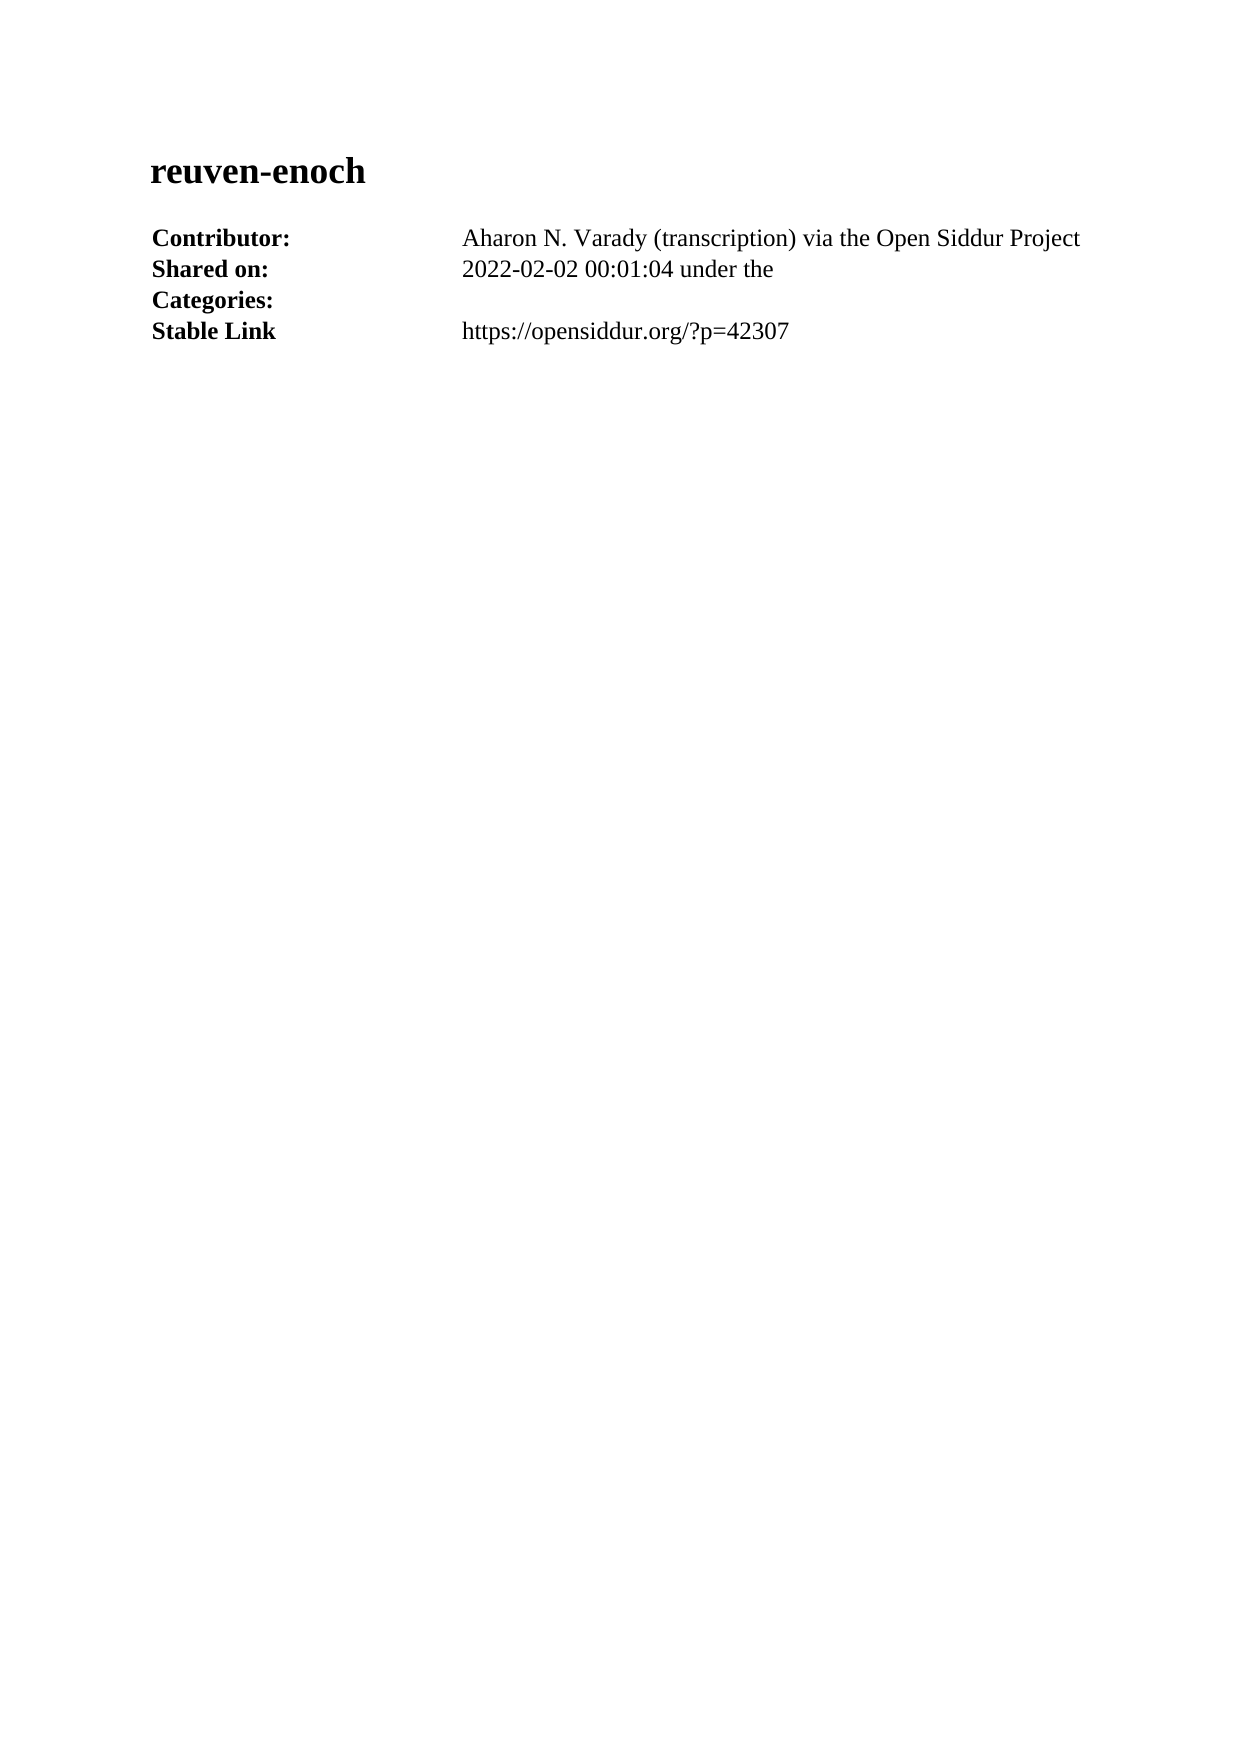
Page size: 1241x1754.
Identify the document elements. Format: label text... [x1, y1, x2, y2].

table_cell [460, 284, 1090, 315]
table_cell Categories: [150, 284, 460, 315]
table_cell Shared on: [150, 254, 460, 284]
subtitle reuven-enoch [150, 150, 1090, 192]
table_header Contributor: [150, 223, 460, 253]
table_cell https://opensiddur.org/?p=42307 [460, 315, 1090, 346]
table_cell Stable Link [150, 315, 460, 346]
table_cell 2022-02-02 00:01:04 under the [460, 254, 1090, 284]
table_header Aharon N. Varady (transcription) via the Open Siddur Project [460, 223, 1090, 253]
